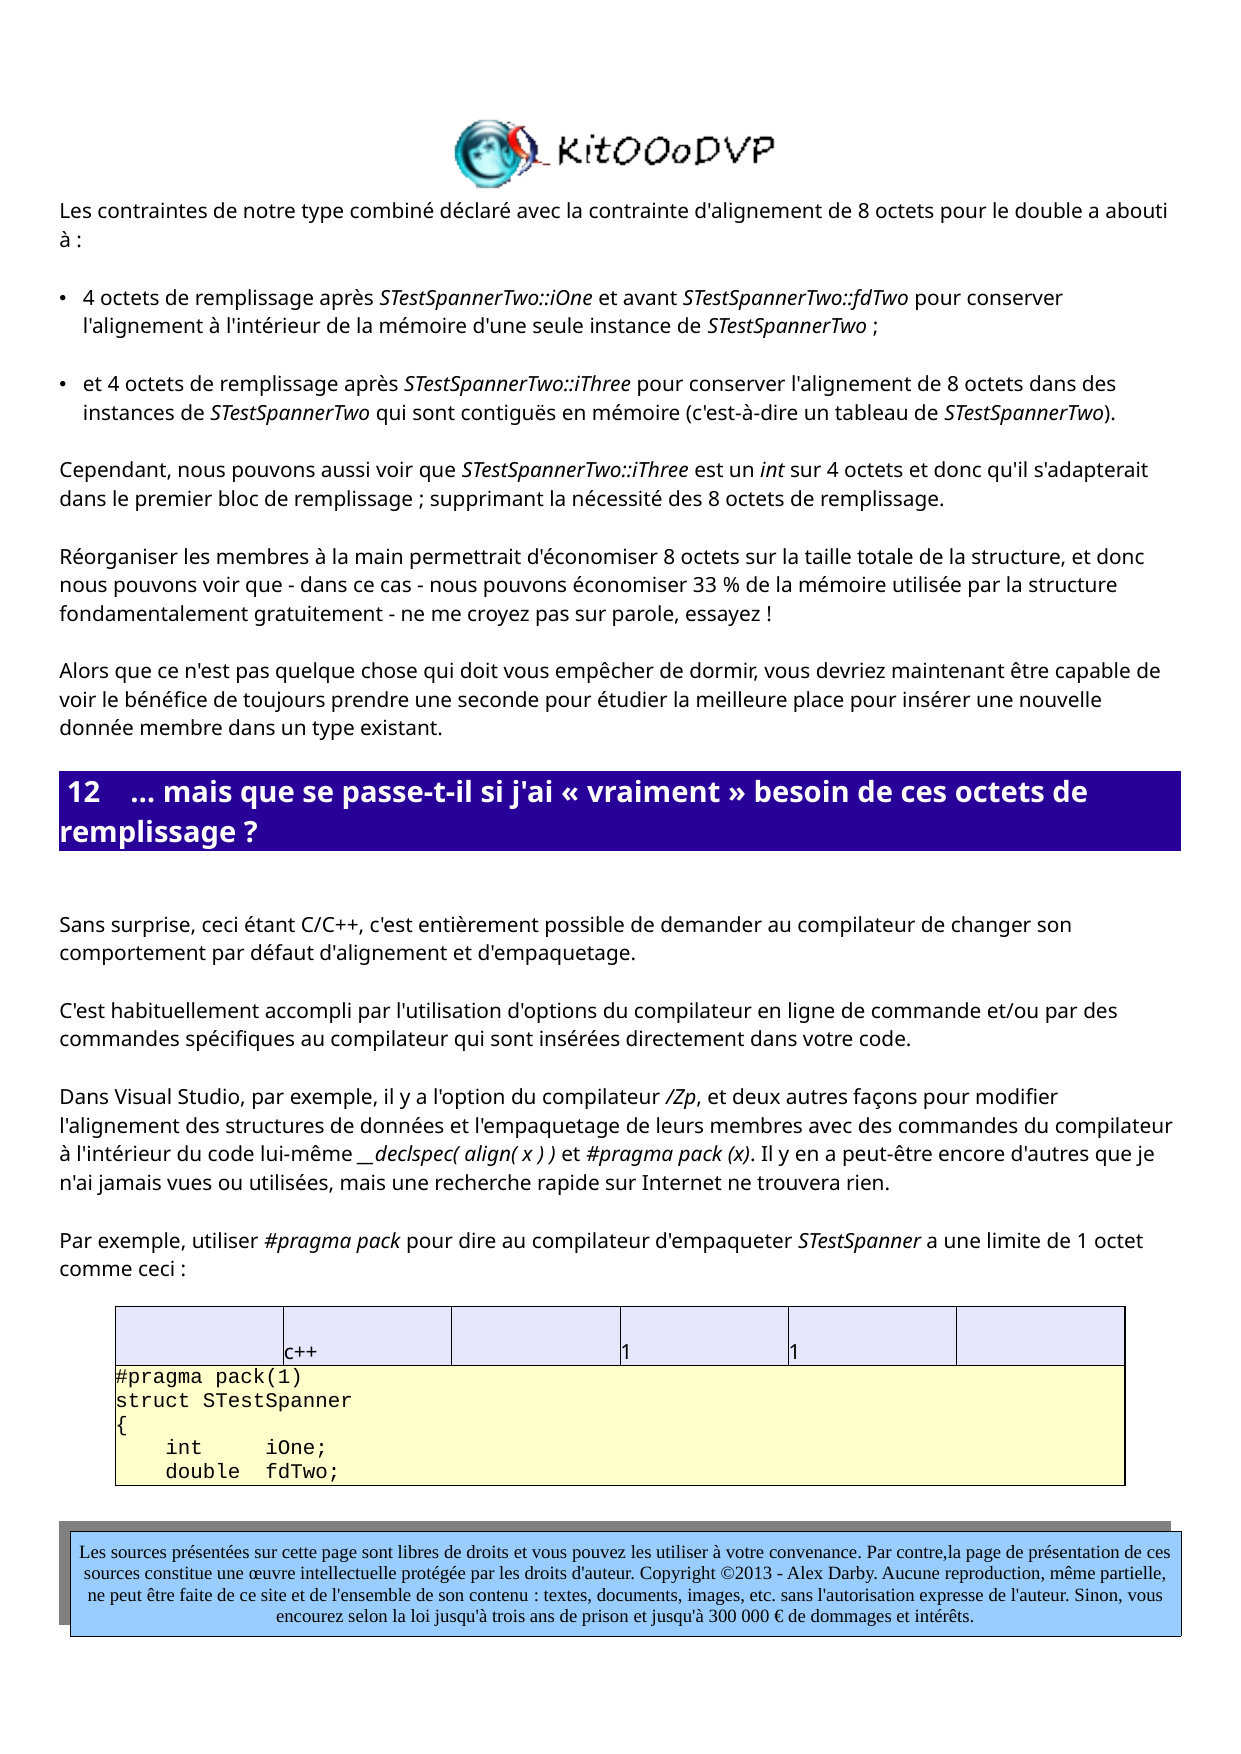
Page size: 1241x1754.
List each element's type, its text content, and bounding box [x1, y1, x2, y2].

text Dans Visual Studio, par exemple, il y a l'option du compilateur /Zp, et deux autres façons pour modifier l'alignement des structures de données et l'empaquetage de leurs membres avec des commandes du compilateur à l'intérieur du code lui-même __declspec( align( x ) ) et #pragma pack (x). Il y en a peut-être encore d'autres que je n'ai jamais vues ou utilisées, mais une recherche rapide sur Internet ne trouvera rien. [59, 1082, 1181, 1196]
table_header 1 [789, 1307, 956, 1365]
picture [453, 118, 781, 191]
text Alors que ce n'est pas quelque chose qui doit vous empêcher de dormir, vous devriez maintenant être capable de voir le bénéfice de toujours prendre une seconde pour étudier la meilleure place pour insérer une nouvelle donnée membre dans un type existant. [59, 657, 1181, 742]
table_header [116, 1307, 283, 1365]
text Réorganiser les membres à la main permettrait d'économiser 8 octets sur la taille totale de la structure, et donc nous pouvons voir que - dans ce cas - nous pouvons économiser 33 % de la mémoire utilisée par la structure fondamentalement gratuitement - ne me croyez pas sur parole, essayez ! [59, 542, 1181, 627]
table_header [452, 1307, 620, 1365]
text Les contraintes de notre type combiné déclaré avec la contrainte d'alignement de 8 octets pour le double a abouti à : [59, 196, 1181, 253]
text Par exemple, utiliser #pragma pack pour dire au compilateur d'empaqueter STestSpanner a une limite de 1 octet comme ceci : [59, 1226, 1181, 1283]
table_header 1 [621, 1307, 788, 1365]
text Sans surprise, ceci étant C/C++, c'est entièrement possible de demander au compilateur de changer son comportement par défaut d'alignement et d'empaquetage. [59, 910, 1181, 967]
table_header [957, 1307, 1124, 1365]
text Cependant, nous pouvons aussi voir que STestSpannerTwo::iThree est un int sur 4 octets et donc qu'il s'adapterait dans le premier bloc de remplissage ; supprimant la nécessité des 8 octets de remplissage. [59, 456, 1181, 512]
subtitle … mais que se passe-t-il si j'ai « vraiment » besoin de ces octets de remplissage ? [59, 771, 1181, 851]
text C'est habituellement accompli par l'utilisation d'options du compilateur en ligne de commande et/ou par des commandes spécifiques au compilateur qui sont insérées directement dans votre code. [59, 996, 1181, 1053]
table_header c++ [284, 1307, 451, 1365]
list 4 octets de remplissage après STestSpannerTwo::iOne et avant STestSpannerTwo::fdTwo pour conserver l'alignement à l'intérieur de la mémoire d'une seule instance de STestSpannerTwo ; [59, 283, 1181, 340]
list et 4 octets de remplissage après STestSpannerTwo::iThree pour conserver l'alignement de 8 octets dans des instances de STestSpannerTwo qui sont contiguës en mémoire (c'est-à-dire un tableau de STestSpannerTwo). [59, 369, 1181, 426]
